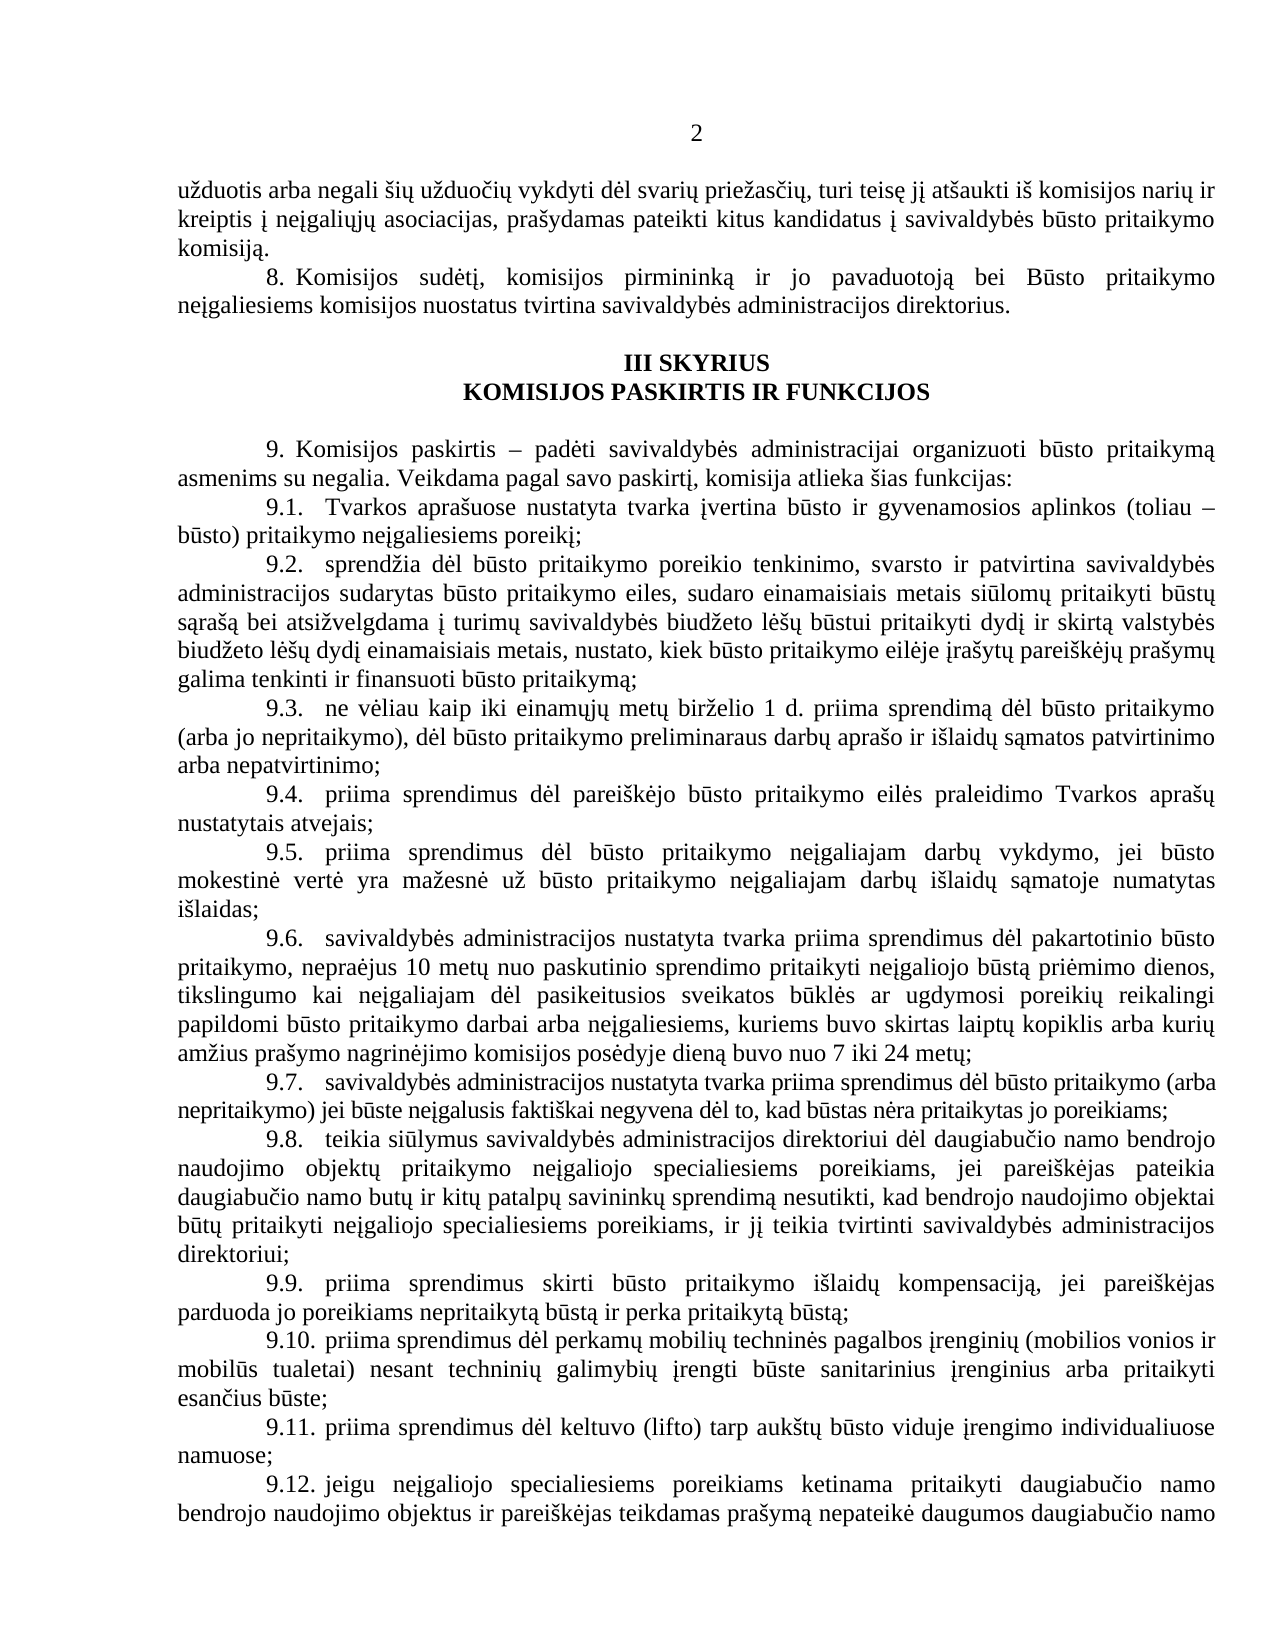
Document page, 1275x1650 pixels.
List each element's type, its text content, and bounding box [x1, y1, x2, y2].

text 9.1. Tvarkos aprašuose nustatyta tvarka įvertina būsto ir gyvenamosios aplinkos (toliau – būsto) pritaikymo neįgaliesiems poreikį; [177, 492, 1216, 549]
text 9.10. priima sprendimus dėl perkamų mobilių techninės pagalbos įrenginių (mobilios vonios ir mobilūs tualetai) nesant techninių galimybių įrengti būste sanitarinius įrenginius arba pritaikyti esančius būste; [177, 1326, 1216, 1412]
text 9.8. teikia siūlymus savivaldybės administracijos direktoriui dėl daugiabučio namo bendrojo naudojimo objektų pritaikymo neįgaliojo specialiesiems poreikiams, jei pareiškėjas pateikia daugiabučio namo butų ir kitų patalpų savininkų sprendimą nesutikti, kad bendrojo naudojimo objektai būtų pritaikyti neįgaliojo specialiesiems poreikiams, ir jį teikia tvirtinti savivaldybės administracijos direktoriui; [177, 1124, 1216, 1268]
text 9.3. ne vėliau kaip iki einamųjų metų birželio 1 d. priima sprendimą dėl būsto pritaikymo (arba jo nepritaikymo), dėl būsto pritaikymo preliminaraus darbų aprašo ir išlaidų sąmatos patvirtinimo arba nepatvirtinimo; [177, 693, 1216, 779]
text 9. Komisijos paskirtis – padėti savivaldybės administracijai organizuoti būsto pritaikymą asmenims su negalia. Veikdama pagal savo paskirtį, komisija atlieka šias funkcijas: [177, 434, 1216, 492]
text 8. Komisijos sudėtį, komisijos pirmininką ir jo pavaduotoją bei Būsto pritaikymo neįgaliesiems komisijos nuostatus tvirtina savivaldybės administracijos direktorius. [177, 262, 1216, 319]
text užduotis arba negali šių užduočių vykdyti dėl svarių priežasčių, turi teisę jį atšaukti iš komisijos narių ir kreiptis į neįgaliųjų asociacijas, prašydamas pateikti kitus kandidatus į savivaldybės būsto pritaikymo komisiją. [177, 176, 1216, 262]
text 9.6. savivaldybės administracijos nustatyta tvarka priima sprendimus dėl pakartotinio būsto pritaikymo, nepraėjus 10 metų nuo paskutinio sprendimo pritaikyti neįgaliojo būstą priėmimo dienos, tikslingumo kai neįgaliajam dėl pasikeitusios sveikatos būklės ar ugdymosi poreikių reikalingi papildomi būsto pritaikymo darbai arba neįgaliesiems, kuriems buvo skirtas laiptų kopiklis arba kurių amžius prašymo nagrinėjimo komisijos posėdyje dieną buvo nuo 7 iki 24 metų; [177, 923, 1216, 1067]
text komisijos PASKIRTIS ir funkcijos [177, 377, 1216, 406]
text 9.11. priima sprendimus dėl keltuvo (lifto) tarp aukštų būsto viduje įrengimo individualiuose namuose; [177, 1412, 1216, 1469]
text 9.7. savivaldybės administracijos nustatyta tvarka priima sprendimus dėl būsto pritaikymo (arba nepritaikymo) jei būste neįgalusis faktiškai negyvena dėl to, kad būstas nėra pritaikytas jo poreikiams; [177, 1067, 1216, 1124]
text 9.2. sprendžia dėl būsto pritaikymo poreikio tenkinimo, svarsto ir patvirtina savivaldybės administracijos sudarytas būsto pritaikymo eiles, sudaro einamaisiais metais siūlomų pritaikyti būstų sąrašą bei atsižvelgdama į turimų savivaldybės biudžeto lėšų būstui pritaikyti dydį ir skirtą valstybės biudžeto lėšų dydį einamaisiais metais, nustato, kiek būsto pritaikymo eilėje įrašytų pareiškėjų prašymų galima tenkinti ir finansuoti būsto pritaikymą; [177, 549, 1216, 693]
text 9.12. jeigu neįgaliojo specialiesiems poreikiams ketinama pritaikyti daugiabučio namo bendrojo naudojimo objektus ir pareiškėjas teikdamas prašymą nepateikė daugumos daugiabučio namo [177, 1469, 1216, 1527]
text 9.9. priima sprendimus skirti būsto pritaikymo išlaidų kompensaciją, jei pareiškėjas parduoda jo poreikiams nepritaikytą būstą ir perka pritaikytą būstą; [177, 1268, 1216, 1326]
text 9.5. priima sprendimus dėl būsto pritaikymo neįgaliajam darbų vykdymo, jei būsto mokestinė vertė yra mažesnė už būsto pritaikymo neįgaliajam darbų išlaidų sąmatoje numatytas išlaidas; [177, 837, 1216, 923]
text 9.4. priima sprendimus dėl pareiškėjo būsto pritaikymo eilės praleidimo Tvarkos aprašų nustatytais atvejais; [177, 779, 1216, 837]
text III skyrius [177, 348, 1216, 377]
